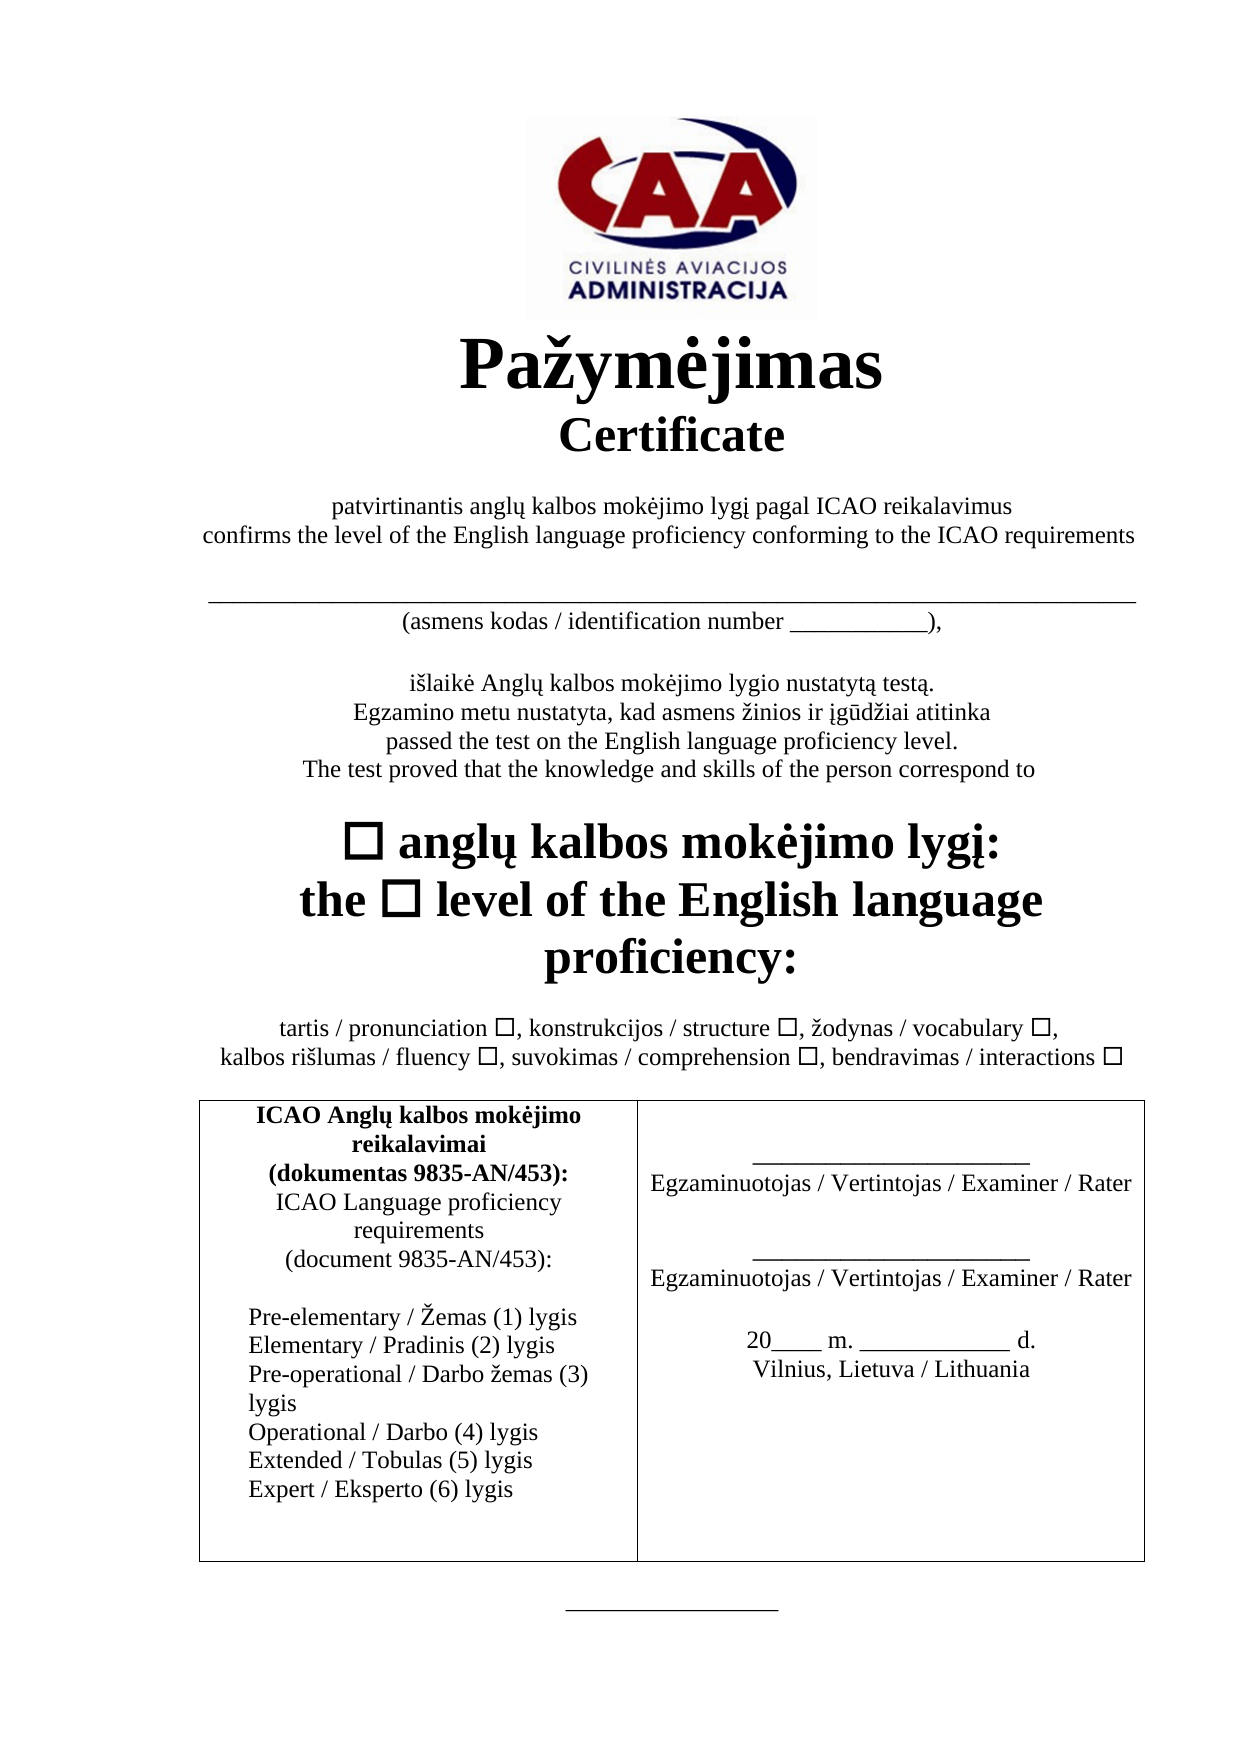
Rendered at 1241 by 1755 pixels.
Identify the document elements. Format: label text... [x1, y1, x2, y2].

text _________________ [177, 1586, 1166, 1614]
text išlaikė Anglų kalbos mokėjimo lygio nustatytą testą. [177, 668, 1166, 697]
text [] anglų kalbos mokėjimo lygį: [177, 812, 1166, 869]
text Pažymėjimas [177, 318, 1166, 405]
text tartis / pronunciation [], konstrukcijos / structure [], žodynas / vocabulary [], [177, 1013, 1166, 1042]
text _ [177, 577, 1166, 606]
text Egzamino metu nustatyta, kad asmens žinios ir įgūdžiai atitinka [177, 697, 1166, 726]
text patvirtinantis anglų kalbos mokėjimo lygį pagal ICAO reikalavimus [177, 491, 1166, 520]
text confirms the level of the English language proficiency conforming to the ICAO requirements [177, 520, 1166, 548]
text (asmens kodas / identification number ___________), [177, 606, 1166, 635]
text Certificate [177, 405, 1166, 462]
text the [] level of the English language proficiency: [177, 869, 1166, 984]
text The test proved that the knowledge and skills of the person correspond to [177, 754, 1166, 783]
text passed the test on the English language proficiency level. [177, 726, 1166, 754]
table_header ICAO Anglų kalbos mokėjimo reikalavimai (dokumentas 9835-AN/453): ICAO Language proficiency requirements (document 9835-AN/453): Pre-elementary / Žemas (1) lygis Elementary / Pradinis (2) lygis Pre-operational / Darbo žemas (3) lygis Operational / Darbo (4) lygis Extended / Tobulas (5) lygis Expert / Eksperto (6) lygis [200, 1101, 637, 1561]
text kalbos rišlumas / fluency [], suvokimas / comprehension [], bendravimas / interactions [] [177, 1042, 1166, 1071]
table_header ___________________ Egzaminuotojas / Vertintojas / Examiner / Rater ___________________ Egzaminuotojas / Vertintojas / Examiner / Rater 20____ m. ____________ d. Vilnius, Lietuva / Lithuania [638, 1101, 1144, 1561]
